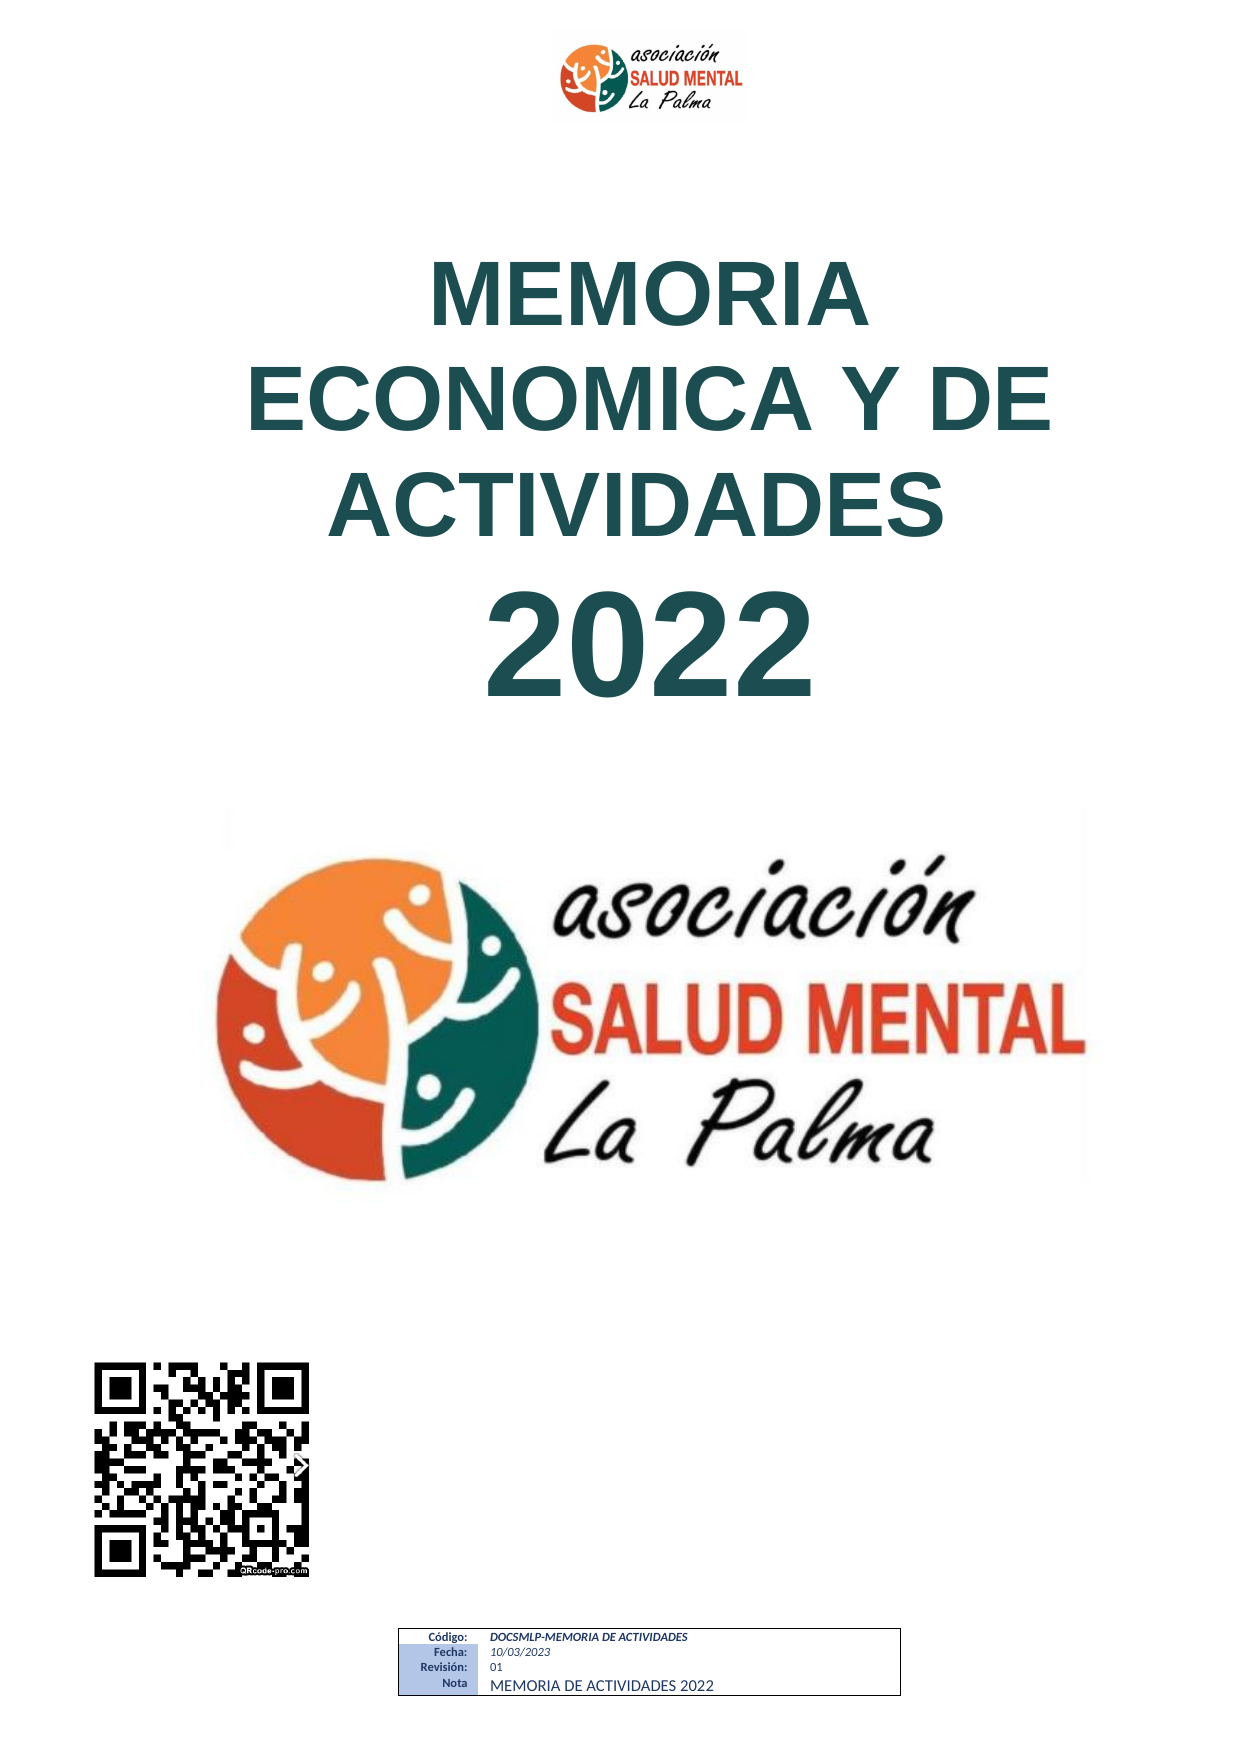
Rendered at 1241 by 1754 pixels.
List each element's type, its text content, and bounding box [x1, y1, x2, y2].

text MEMORIA ECONOMICA Y DE ACTIVIDADES [177, 239, 1122, 556]
text 2022 [177, 556, 1122, 728]
